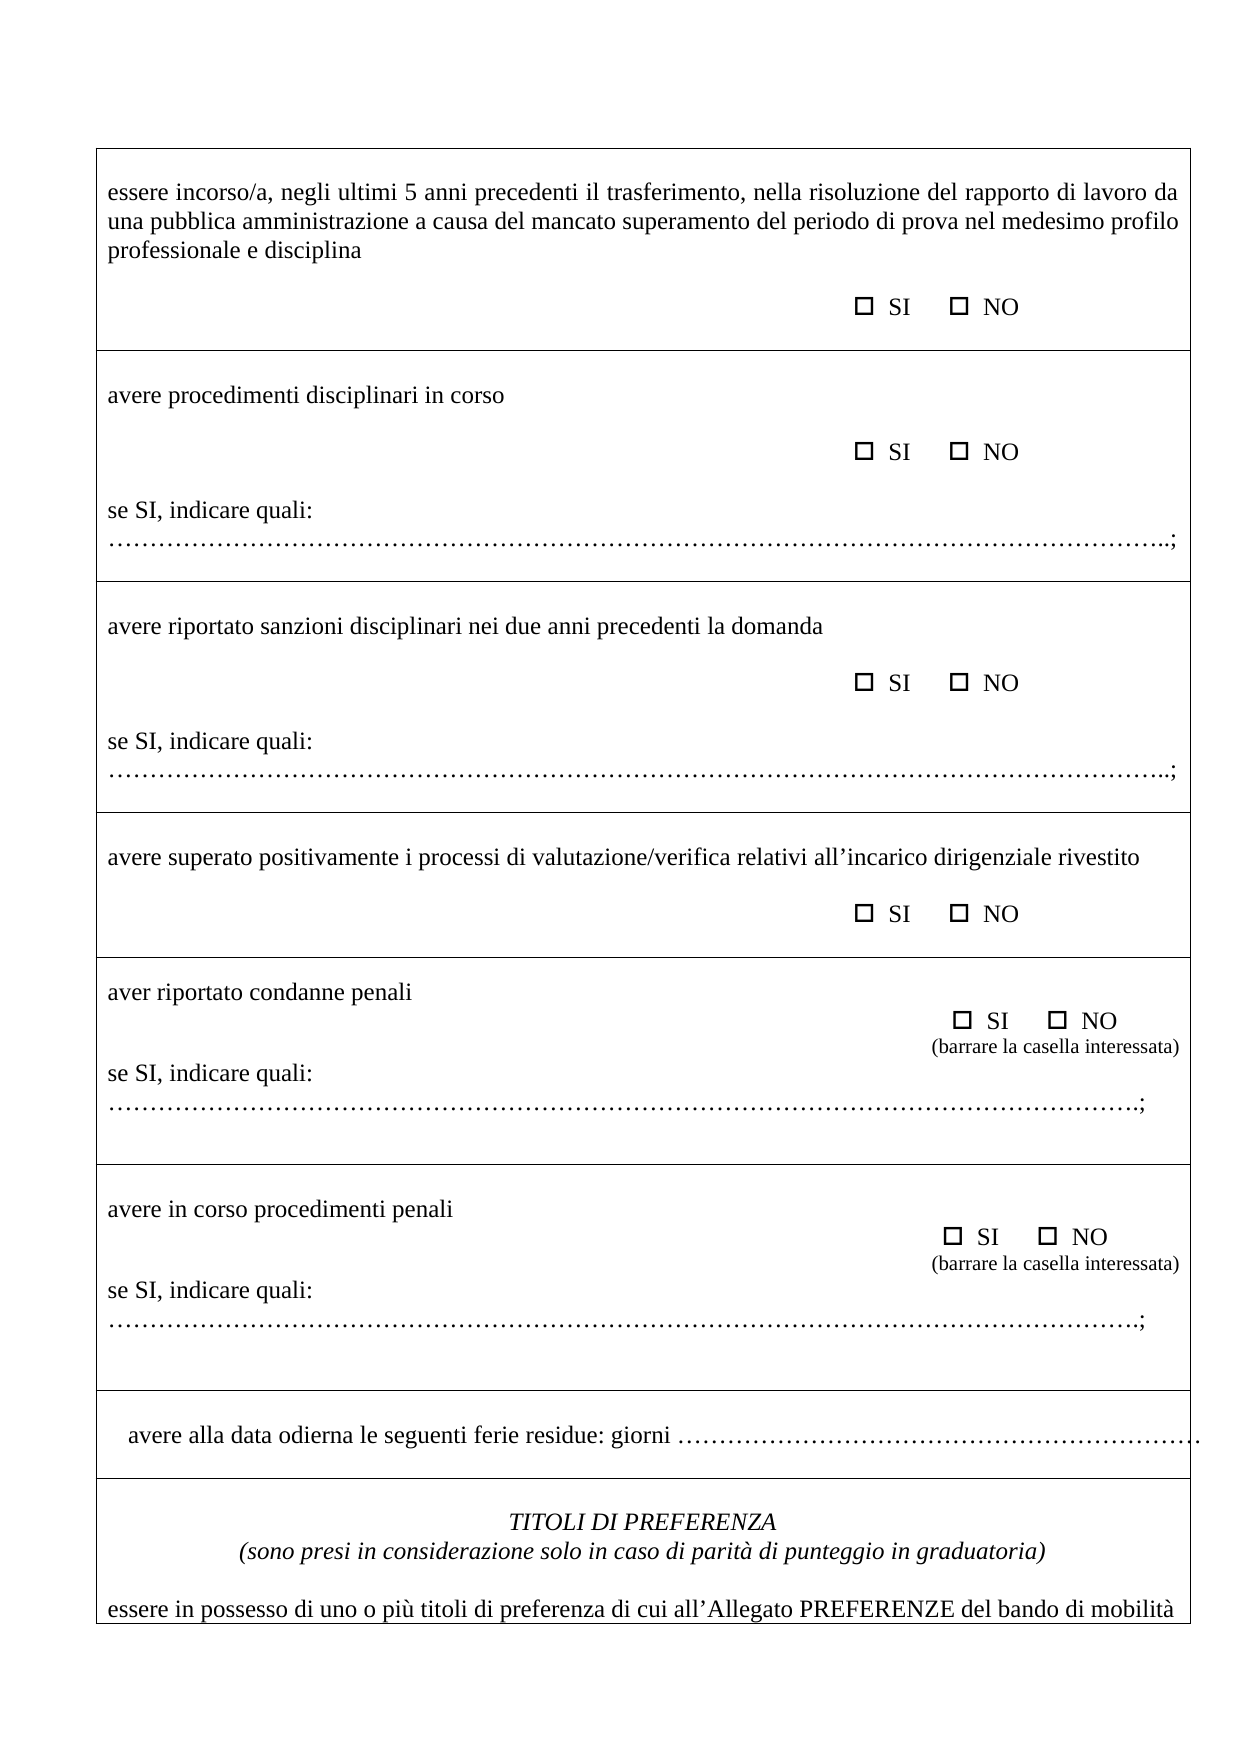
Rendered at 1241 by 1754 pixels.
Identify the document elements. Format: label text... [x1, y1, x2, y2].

table_cell [73, 1478, 96, 1622]
table_cell [73, 581, 96, 812]
table_cell TITOLI DI PREFERENZA (sono presi in considerazione solo in caso di parità di punteggio in graduatoria) essere in possesso di uno o più titoli di preferenza di cui all’Allegato PREFERENZE del bando di mobilità [97, 1479, 1190, 1622]
table_cell [73, 812, 96, 957]
table_cell [73, 957, 96, 1164]
table_cell avere superato positivamente i processi di valutazione/verifica relativi all’incarico dirigenziale rivestito  SI  NO [97, 813, 1190, 957]
table_cell aver riportato condanne penali  SI  NO (barrare la casella interessata) se SI, indicare quali: …………………………………………………………………………………………………………….; [97, 958, 1190, 1164]
table_cell [73, 148, 96, 350]
table_cell avere alla data odierna le seguenti ferie residue: giorni ……………………………………………………… [97, 1391, 1190, 1478]
table_cell avere riportato sanzioni disciplinari nei due anni precedenti la domanda  SI  NO se SI, indicare quali: ………………………………………………………………………………………………………………..; [97, 582, 1190, 812]
table_cell essere incorso/a, negli ultimi 5 anni precedenti il trasferimento, nella risoluzione del rapporto di lavoro da una pubblica amministrazione a causa del mancato superamento del periodo di prova nel medesimo profilo professionale e disciplina  SI  NO [97, 149, 1190, 350]
table_cell avere in corso procedimenti penali  SI  NO (barrare la casella interessata) se SI, indicare quali: …………………………………………………………………………………………………………….; [97, 1165, 1190, 1390]
table_cell [73, 1390, 96, 1478]
table_cell [73, 350, 96, 581]
table_cell [73, 1164, 96, 1390]
table_cell avere procedimenti disciplinari in corso  SI  NO se SI, indicare quali: ………………………………………………………………………………………………………………..; [97, 351, 1190, 581]
